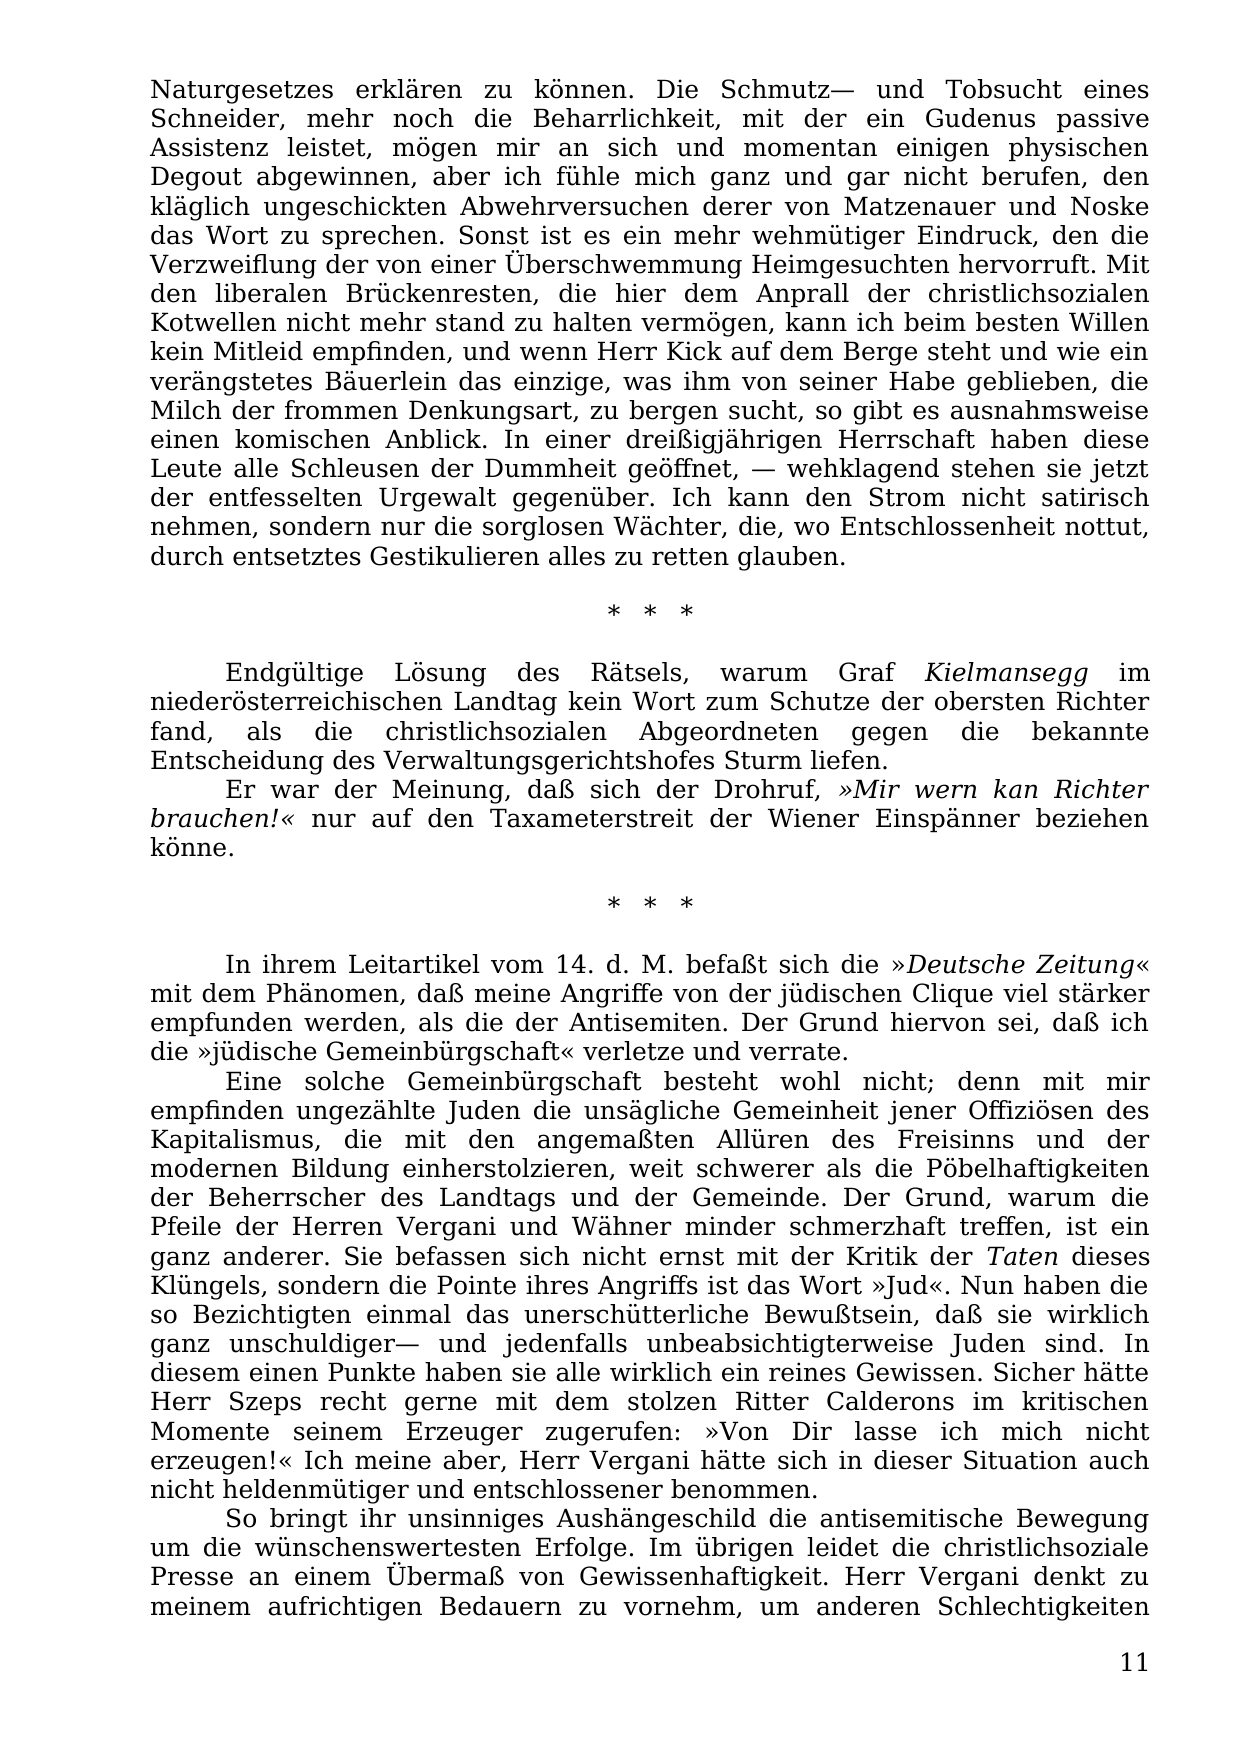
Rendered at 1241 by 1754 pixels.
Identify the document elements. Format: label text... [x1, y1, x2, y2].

text * * * [150, 600, 1151, 629]
text So bringt ihr unsinniges Aushängeschild die antisemitische Bewegung um die wünschenswertesten Erfolge. Im übrigen leidet die christlichsoziale Presse an einem Übermaß von Gewissenhaftigkeit. Herr Vergani denkt zu meinem aufrichtigen Bedauern zu vornehm, um anderen Schlechtigkeiten [150, 1504, 1151, 1621]
text * * * [150, 892, 1151, 921]
text Naturgesetzes erklären zu können. Die Schmutz— und Tobsucht eines Schneider, mehr noch die Beharrlichkeit, mit der ein Gudenus passive Assistenz leistet, mögen mir an sich und momentan einigen physischen Degout abgewinnen, aber ich fühle mich ganz und gar nicht berufen, den kläglich ungeschickten Abwehrversuchen derer von Matzenauer und Noske das Wort zu sprechen. Sonst ist es ein mehr wehmütiger Eindruck, den die Verzweiflung der von einer Überschwemmung Heimgesuchten hervorruft. Mit den liberalen Brückenresten, die hier dem Anprall der christlichsozialen Kotwellen nicht mehr stand zu halten vermögen, kann ich beim besten Willen kein Mitleid empfinden, und wenn Herr Kick auf dem Berge steht und wie ein verängstetes Bäuerlein das einzige, was ihm von seiner Habe geblieben, die Milch der frommen Denkungsart, zu bergen sucht, so gibt es ausnahmsweise einen komischen Anblick. In einer dreißigjährigen Herrschaft haben diese Leute alle Schleusen der Dummheit geöffnet, — wehklagend stehen sie jetzt der entfesselten Urgewalt gegenüber. Ich kann den Strom nicht satirisch nehmen, sondern nur die sorglosen Wächter, die, wo Entschlossenheit nottut, durch entsetztes Gestikulieren alles zu retten glauben. [150, 75, 1151, 571]
text Eine solche Gemeinbürgschaft besteht wohl nicht; denn mit mir empfinden ungezählte Juden die unsägliche Gemeinheit jener Offiziösen des Kapitalismus, die mit den angemaßten Allüren des Freisinns und der modernen Bildung einherstolzieren, weit schwerer als die Pöbelhaftigkeiten der Beherrscher des Landtags und der Gemeinde. Der Grund, warum die Pfeile der Herren Vergani und Wähner minder schmerzhaft treffen, ist ein ganz anderer. Sie befassen sich nicht ernst mit der Kritik der Taten dieses Klüngels, sondern die Pointe ihres Angriffs ist das Wort »Jud«. Nun haben die so Bezichtigten einmal das unerschütterliche Bewußtsein, daß sie wirklich ganz unschuldiger— und jedenfalls unbeabsichtigterweise Juden sind. In diesem einen Punkte haben sie alle wirklich ein reines Gewissen. Sicher hätte Herr Szeps recht gerne mit dem stolzen Ritter Calderons im kritischen Momente seinem Erzeuger zugerufen: »Von Dir lasse ich mich nicht erzeugen!« Ich meine aber, Herr Vergani hätte sich in dieser Situation auch nicht heldenmütiger und entschlossener benommen. [150, 1067, 1151, 1504]
text In ihrem Leitartikel vom 14. d. M. befaßt sich die »Deutsche Zeitung« mit dem Phänomen, daß meine Angriffe von der jüdischen Clique viel stärker empfunden werden, als die der Antisemiten. Der Grund hiervon sei, daß ich die »jüdische Gemeinbürgschaft« verletze und verrate. [150, 950, 1151, 1067]
text Er war der Meinung, daß sich der Drohruf, »Mir wern kan Richter brauchen!« nur auf den Taxameterstreit der Wiener Einspänner beziehen könne. [150, 775, 1151, 862]
text Endgültige Lösung des Rätsels, warum Graf Kielmansegg im niederösterreichischen Landtag kein Wort zum Schutze der obersten Richter fand, als die christlichsozialen Abgeordneten gegen die bekannte Entscheidung des Verwaltungsgerichtshofes Sturm liefen. [150, 658, 1151, 775]
